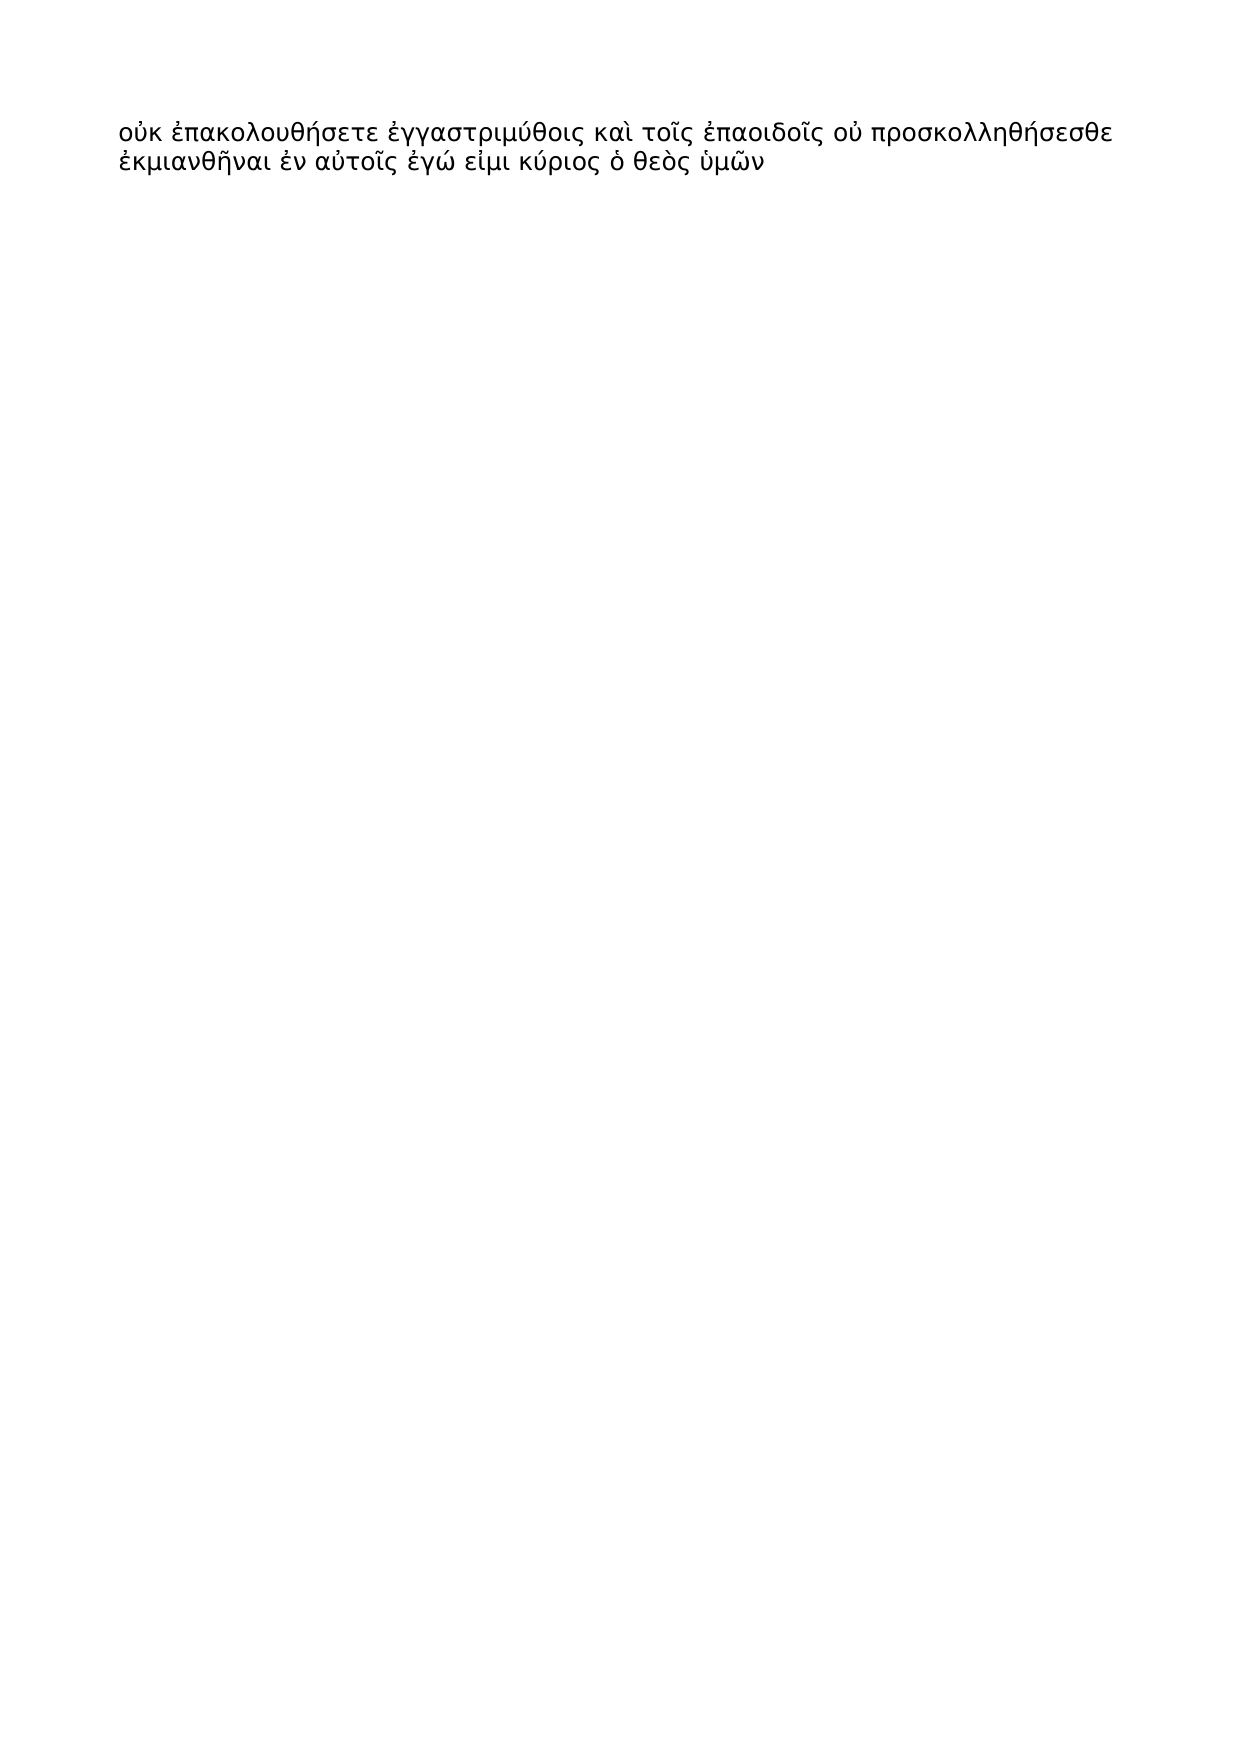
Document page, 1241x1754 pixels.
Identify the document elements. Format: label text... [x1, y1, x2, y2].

text οὐκ ἐπακολουθήσετε ἐγγαστριμύθοις καὶ τοῖς ἐπαοιδοῖς οὐ προσκολληθήσεσθε ἐκμιανθῆναι ἐν αὐτοῖς ἐγώ εἰμι κύριος ὁ θεὸς ὑμῶν [118, 118, 1122, 176]
